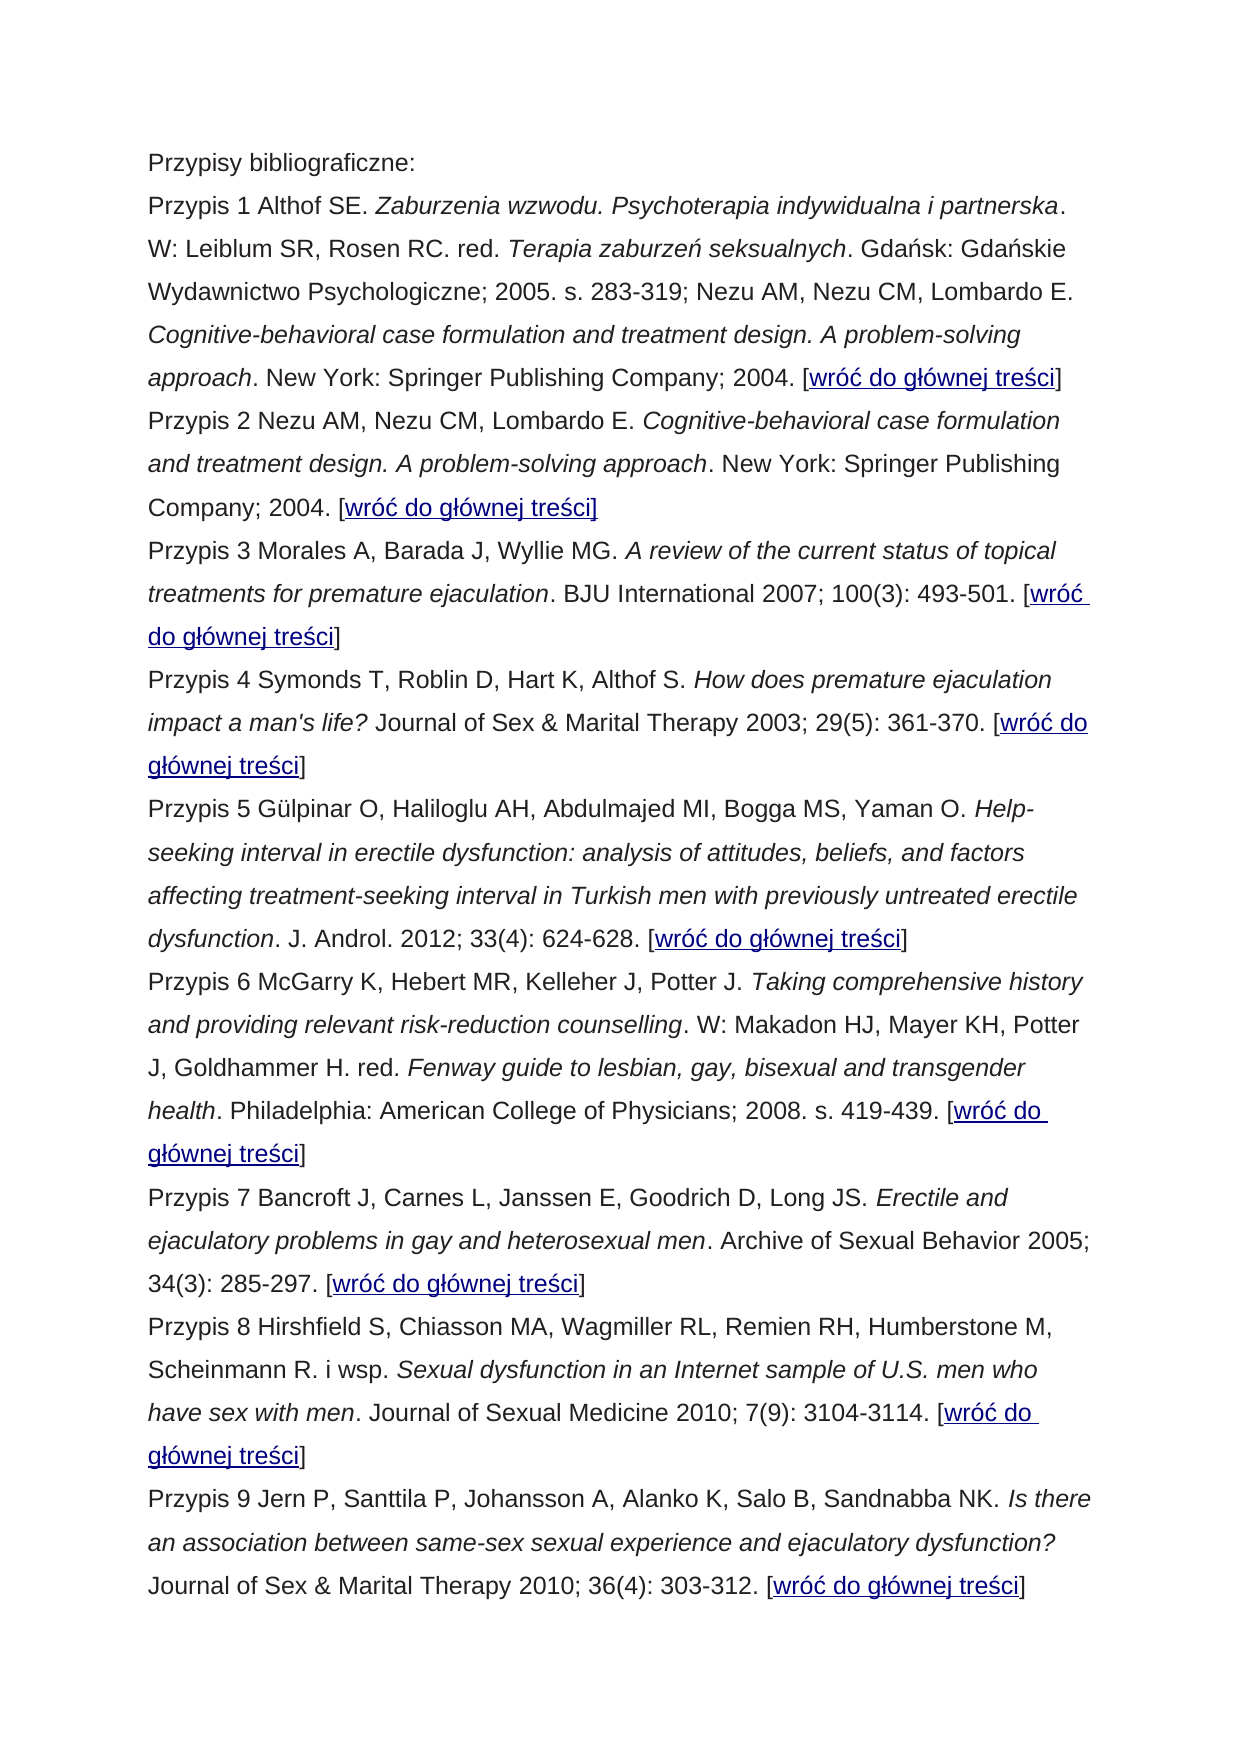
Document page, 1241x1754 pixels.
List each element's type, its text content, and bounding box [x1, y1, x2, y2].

text Przypis 2 Nezu AM, Nezu CM, Lombardo E. Cognitive-behavioral case formulation and treatment design. A problem-solving approach. New York: Springer Publishing Company; 2004. [wróć do głównej treści] [148, 406, 1093, 521]
text Przypis 3 Morales A, Barada J, Wyllie MG. A review of the current status of topical treatments for premature ejaculation. BJU International 2007; 100(3): 493-501. [wróć do głównej treści] [148, 536, 1093, 651]
text Przypis 9 Jern P, Santtila P, Johansson A, Alanko K, Salo B, Sandnabba NK. Is there an association between same-sex sexual experience and ejaculatory dysfunction? Journal of Sex & Marital Therapy 2010; 36(4): 303-312. [wróć do głównej treści] [148, 1484, 1093, 1599]
text Przypis 4 Symonds T, Roblin D, Hart K, Althof S. How does premature ejaculation impact a man's life? Journal of Sex & Marital Therapy 2003; 29(5): 361-370. [wróć do głównej treści] [148, 665, 1093, 780]
text Przypis 6 McGarry K, Hebert MR, Kelleher J, Potter J. Taking comprehensive history and providing relevant risk-reduction counselling. W: Makadon HJ, Mayer KH, Potter J, Goldhammer H. red. Fenway guide to lesbian, gay, bisexual and transgender health. Philadelphia: American College of Physicians; 2008. s. 419-439. [wróć do głównej treści] [148, 967, 1093, 1168]
text Przypis 1 Althof SE. Zaburzenia wzwodu. Psychoterapia indywidualna i partnerska. W: Leiblum SR, Rosen RC. red. Terapia zaburzeń seksualnych. Gdańsk: Gdańskie Wydawnictwo Psychologiczne; 2005. s. 283-319; Nezu AM, Nezu CM, Lombardo E. Cognitive-behavioral case formulation and treatment design. A problem-solving approach. New York: Springer Publishing Company; 2004. [wróć do głównej treści] [148, 191, 1093, 392]
text Przypisy bibliograficzne: [148, 148, 1093, 176]
text Przypis 7 Bancroft J, Carnes L, Janssen E, Goodrich D, Long JS. Erectile and ejaculatory problems in gay and heterosexual men. Archive of Sexual Behavior 2005; 34(3): 285-297. [wróć do głównej treści] [148, 1183, 1093, 1298]
text Przypis 8 Hirshfield S, Chiasson MA, Wagmiller RL, Remien RH, Humberstone M, Scheinmann R. i wsp. Sexual dysfunction in an Internet sample of U.S. men who have sex with men. Journal of Sexual Medicine 2010; 7(9): 3104-3114. [wróć do głównej treści] [148, 1312, 1093, 1470]
text Przypis 5 Gülpinar O, Haliloglu AH, Abdulmajed MI, Bogga MS, Yaman O. Help-seeking interval in erectile dysfunction: analysis of attitudes, beliefs, and factors affecting treatment-seeking interval in Turkish men with previously untreated erectile dysfunction. J. Androl. 2012; 33(4): 624-628. [wróć do głównej treści] [148, 794, 1093, 953]
